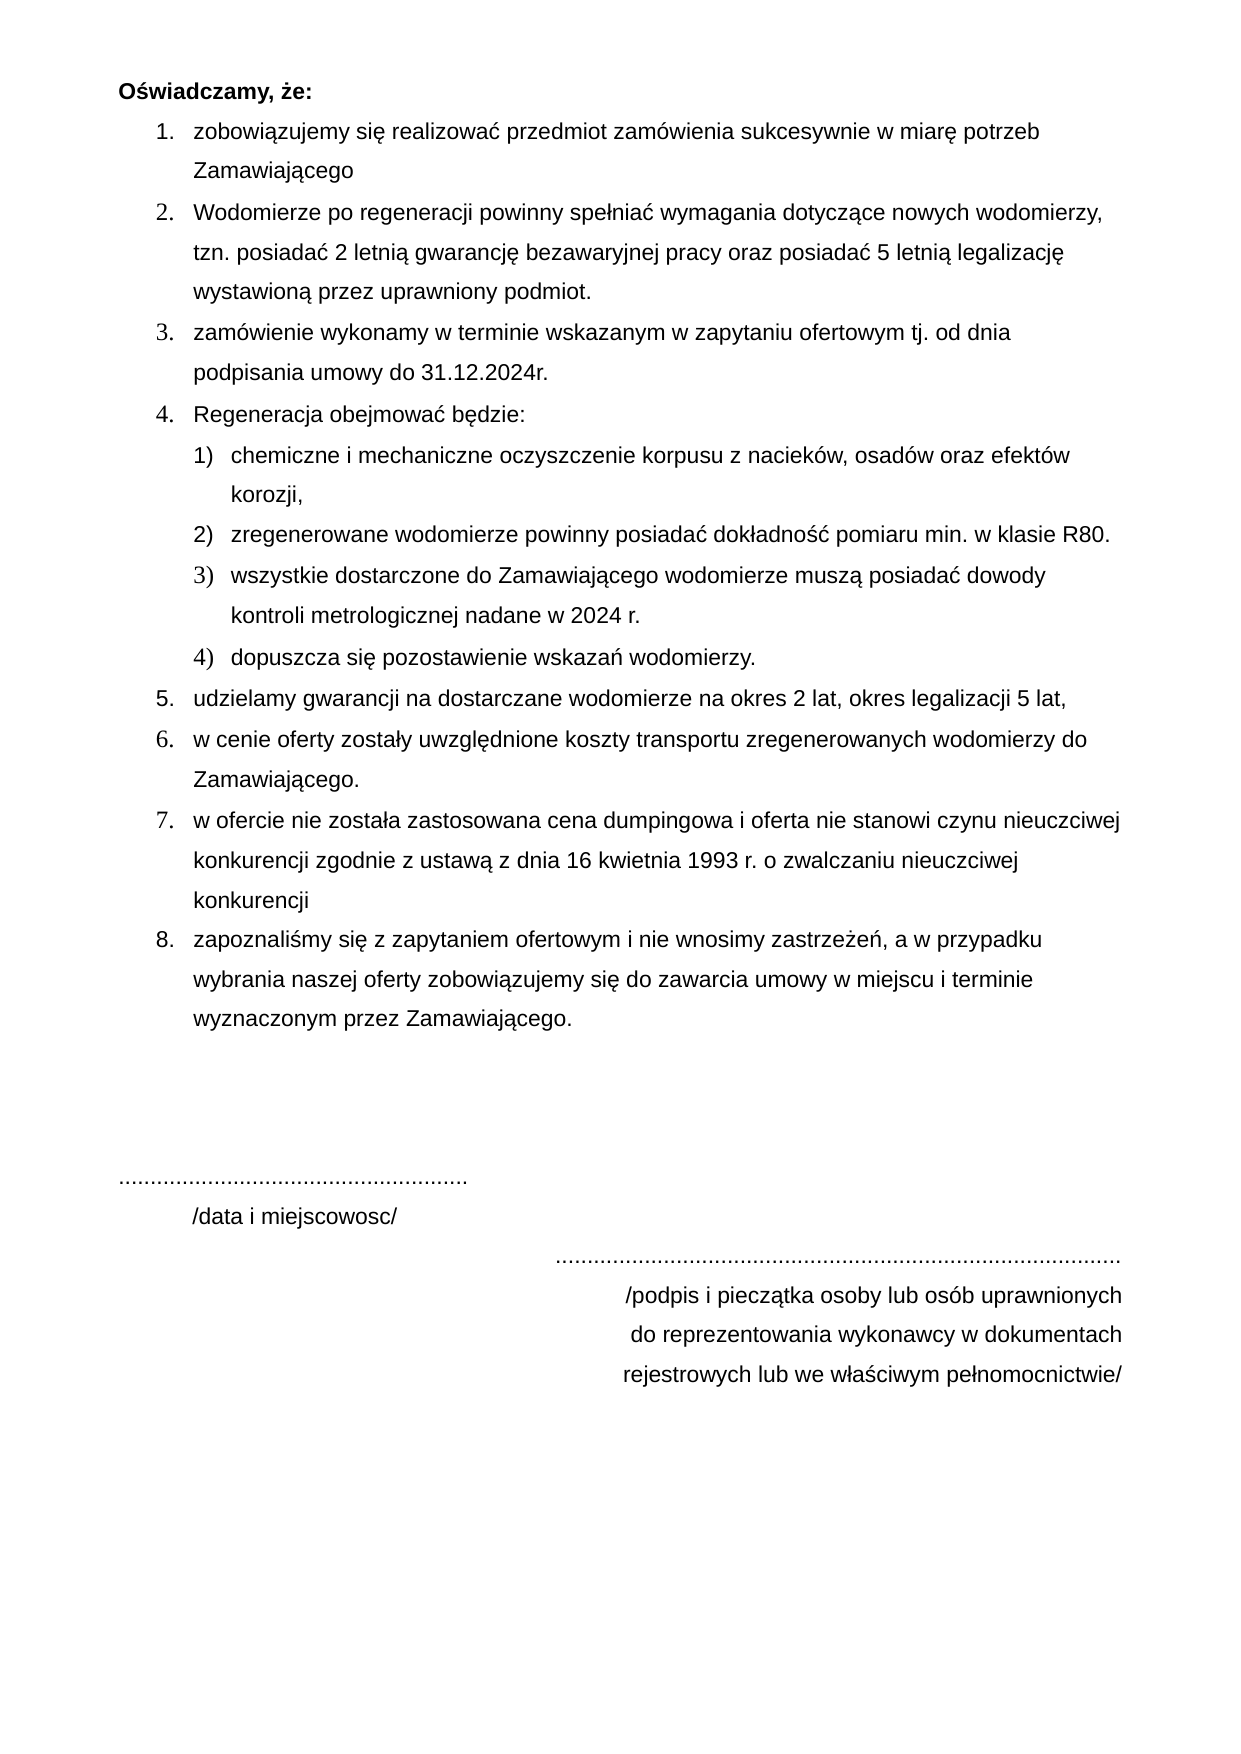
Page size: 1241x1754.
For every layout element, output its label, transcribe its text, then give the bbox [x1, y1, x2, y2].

list udzielamy gwarancji na dostarczane wodomierze na okres 2 lat, okres legalizacji 5 lat, [156, 685, 1122, 711]
text ......................................................................................... [118, 1242, 1122, 1269]
text do reprezentowania wykonawcy w dokumentach [118, 1321, 1122, 1348]
list zapoznaliśmy się z zapytaniem ofertowym i nie wnosimy zastrzeżeń, a w przypadku wybrania naszej oferty zobowiązujemy się do zawarcia umowy w miejscu i terminie wyznaczonym przez Zamawiającego. [156, 926, 1122, 1032]
list dopuszcza się pozostawienie wskazań wodomierzy. [193, 642, 1122, 670]
list chemiczne i mechaniczne oczyszczenie korpusu z nacieków, osadów oraz efektów korozji, [193, 442, 1122, 508]
list Regeneracja obejmować będzie: [156, 399, 1122, 427]
list zobowiązujemy się realizować przedmiot zamówienia sukcesywnie w miarę potrzeb Zamawiającego [156, 118, 1122, 183]
list wszystkie dostarczone do Zamawiającego wodomierze muszą posiadać dowody kontroli metrologicznej nadane w 2024 r. [193, 560, 1122, 628]
text Oświadczamy, że: [118, 78, 1122, 104]
text rejestrowych lub we właściwym pełnomocnictwie/ [118, 1361, 1122, 1387]
list w ofercie nie została zastosowana cena dumpingowa i oferta nie stanowi czynu nieuczciwej konkurencji zgodnie z ustawą z dnia 16 kwietnia 1993 r. o zwalczaniu nieuczciwej konkurencji [156, 806, 1122, 913]
text /data i miejscowosc/ [118, 1203, 1122, 1229]
list Wodomierze po regeneracji powinny spełniać wymagania dotyczące nowych wodomierzy, tzn. posiadać 2 letnią gwarancję bezawaryjnej pracy oraz posiadać 5 letnią legalizację wystawioną przez uprawniony podmiot. [156, 197, 1122, 304]
list w cenie oferty zostały uwzględnione koszty transportu zregenerowanych wodomierzy do Zamawiającego. [156, 724, 1122, 792]
list zregenerowane wodomierze powinny posiadać dokładność pomiaru min. w klasie R80. [193, 521, 1122, 547]
text /podpis i pieczątka osoby lub osób uprawnionych [118, 1282, 1122, 1308]
text ....................................................... [118, 1163, 1122, 1190]
list zamówienie wykonamy w terminie wskazanym w zapytaniu ofertowym tj. od dnia podpisania umowy do 31.12.2024r. [156, 317, 1122, 386]
